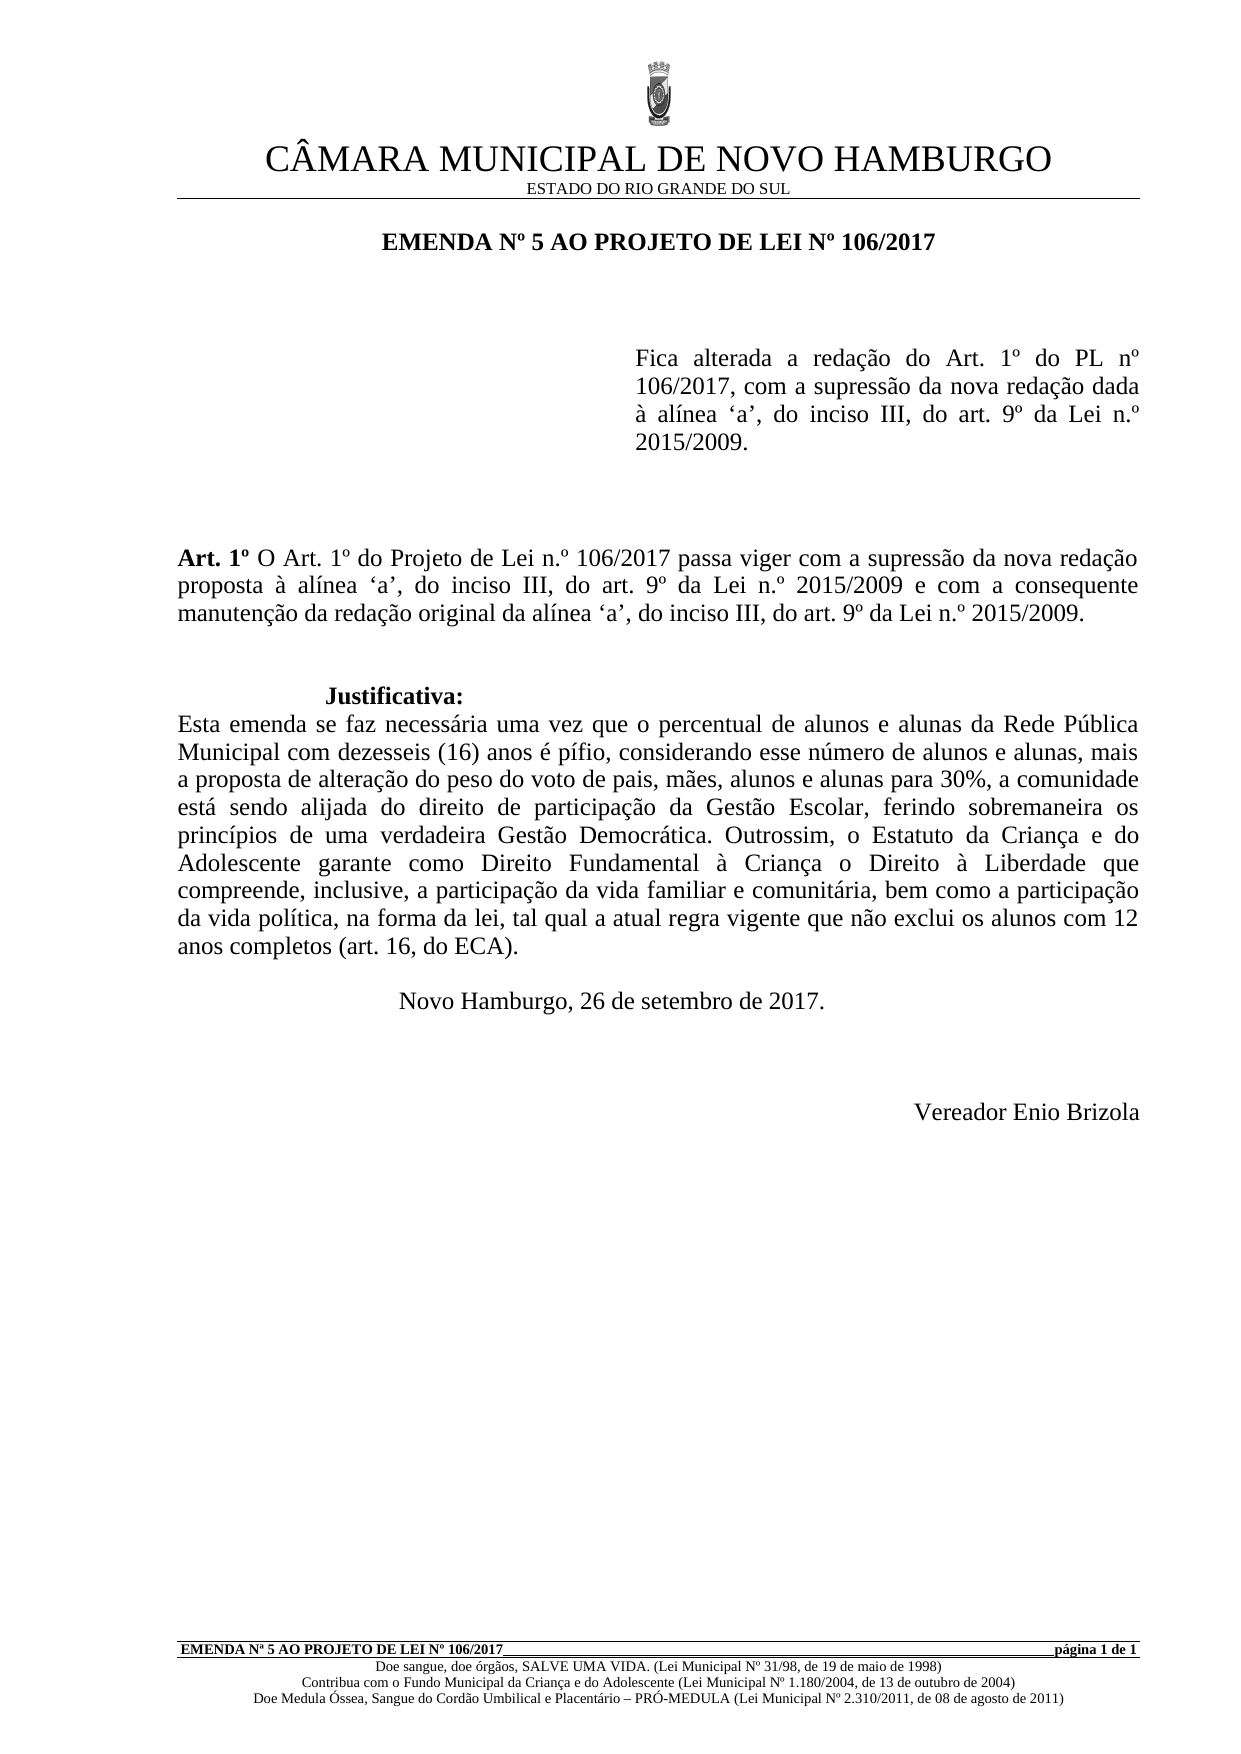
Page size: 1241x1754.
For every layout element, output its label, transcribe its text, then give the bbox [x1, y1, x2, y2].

text Vereador Enio Brizola [177, 1098, 1140, 1126]
text Justificativa: [177, 682, 1140, 710]
text Fica alterada a redação do Art. 1º do PL nº 106/2017, com a supressão da nova redação dada à alínea ‘a’, do inciso III, do art. 9º da Lei n.º 2015/2009. [635, 344, 1140, 455]
text EMENDA Nº 5 AO PROJETO DE LEI Nº 106/2017 [177, 228, 1140, 256]
text Novo Hamburgo, 26 de setembro de 2017. [177, 987, 1140, 1015]
text Esta emenda se faz necessária uma vez que o percentual de alunos e alunas da Rede Pública Municipal com dezesseis (16) anos é pífio, considerando esse número de alunos e alunas, mais a proposta de alteração do peso do voto de pais, mães, alunos e alunas para 30%, a comunidade está sendo alijada do direito de participação da Gestão Escolar, ferindo sobremaneira os princípios de uma verdadeira Gestão Democrática. Outrossim, o Estatuto da Criança e do Adolescente garante como Direito Fundamental à Criança o Direito à Liberdade que compreende, inclusive, a participação da vida familiar e comunitária, bem como a participação da vida política, na forma da lei, tal qual a atual regra vigente que não exclui os alunos com 12 anos completos (art. 16, do ECA). [177, 710, 1140, 959]
text Art. 1º O Art. 1º do Projeto de Lei n.º 106/2017 passa viger com a supressão da nova redação proposta à alínea ‘a’, do inciso III, do art. 9º da Lei n.º 2015/2009 e com a consequente manutenção da redação original da alínea ‘a’, do inciso III, do art. 9º da Lei n.º 2015/2009. [177, 544, 1140, 627]
